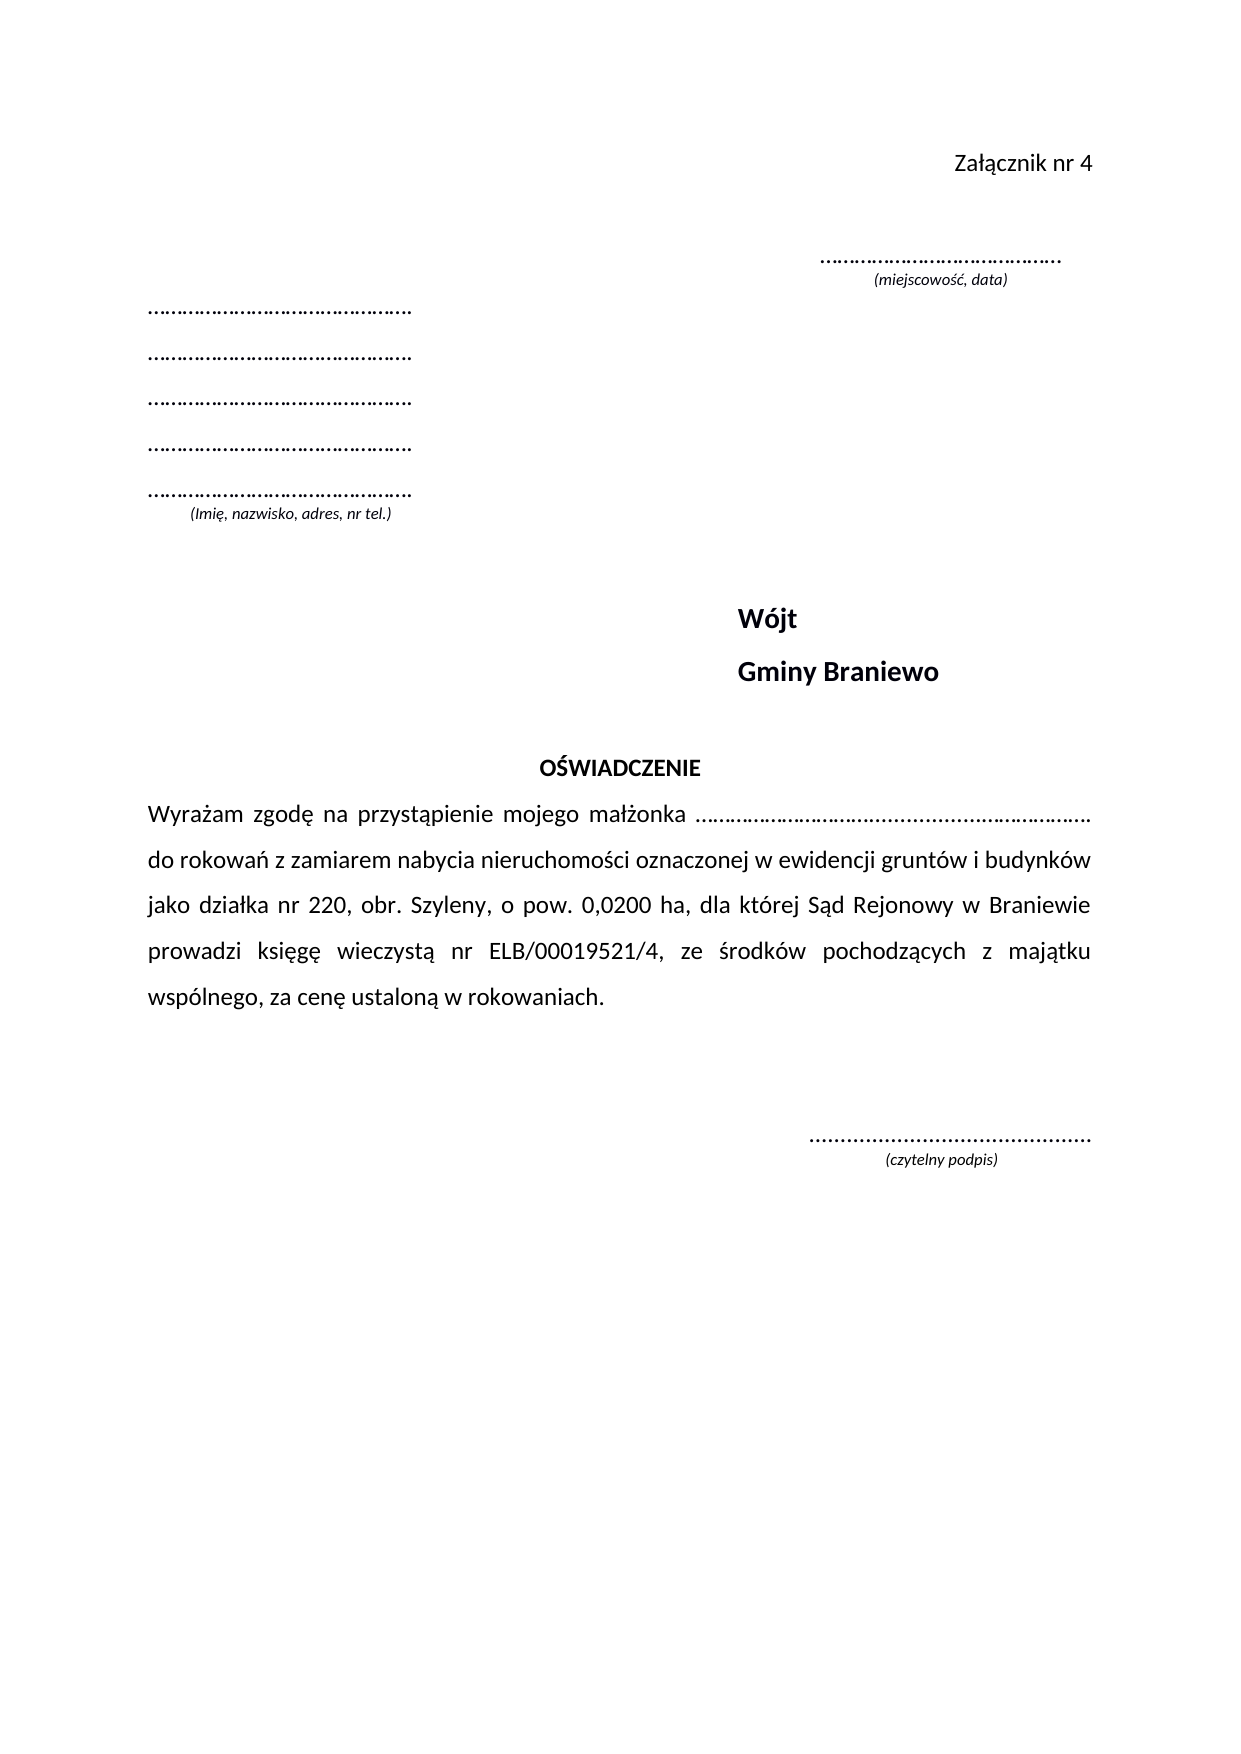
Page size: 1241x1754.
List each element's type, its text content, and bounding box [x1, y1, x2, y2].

text ………………………………………. [148, 427, 1093, 458]
text (Imię, nazwisko, adres, nr tel.) [190, 503, 1093, 524]
text Załącznik nr 4 [148, 148, 1093, 178]
text ………………………………………. [148, 381, 1093, 412]
text Wójt [664, 600, 1093, 636]
text (miejscowość, data) [794, 269, 1093, 290]
text ………………………………………. [148, 473, 1093, 503]
text Gminy Braniewo [738, 653, 1093, 689]
text ............................................. [148, 1118, 1093, 1149]
text (czytelny podpis) [811, 1149, 1093, 1169]
text OŚWIADCZENIE [148, 752, 1093, 783]
text Wyrażam zgodę na przystąpienie mojego małżonka …………………………..................………………. do rokowań z zamiarem nabycia nieruchomości oznaczonej w ewidencji gruntów i budynków jako działka nr 220, obr. Szyleny, o pow. 0,0200 ha, dla której Sąd Rejonowy w Braniewie prowadzi księgę wieczystą nr ELB/00019521/4, ze środków pochodzących z majątku wspólnego, za cenę ustaloną w rokowaniach. [148, 798, 1093, 1012]
text …………………………………… [794, 239, 1093, 269]
text ………………………………………. [148, 336, 1093, 366]
text ………………………………………. [148, 290, 1093, 320]
